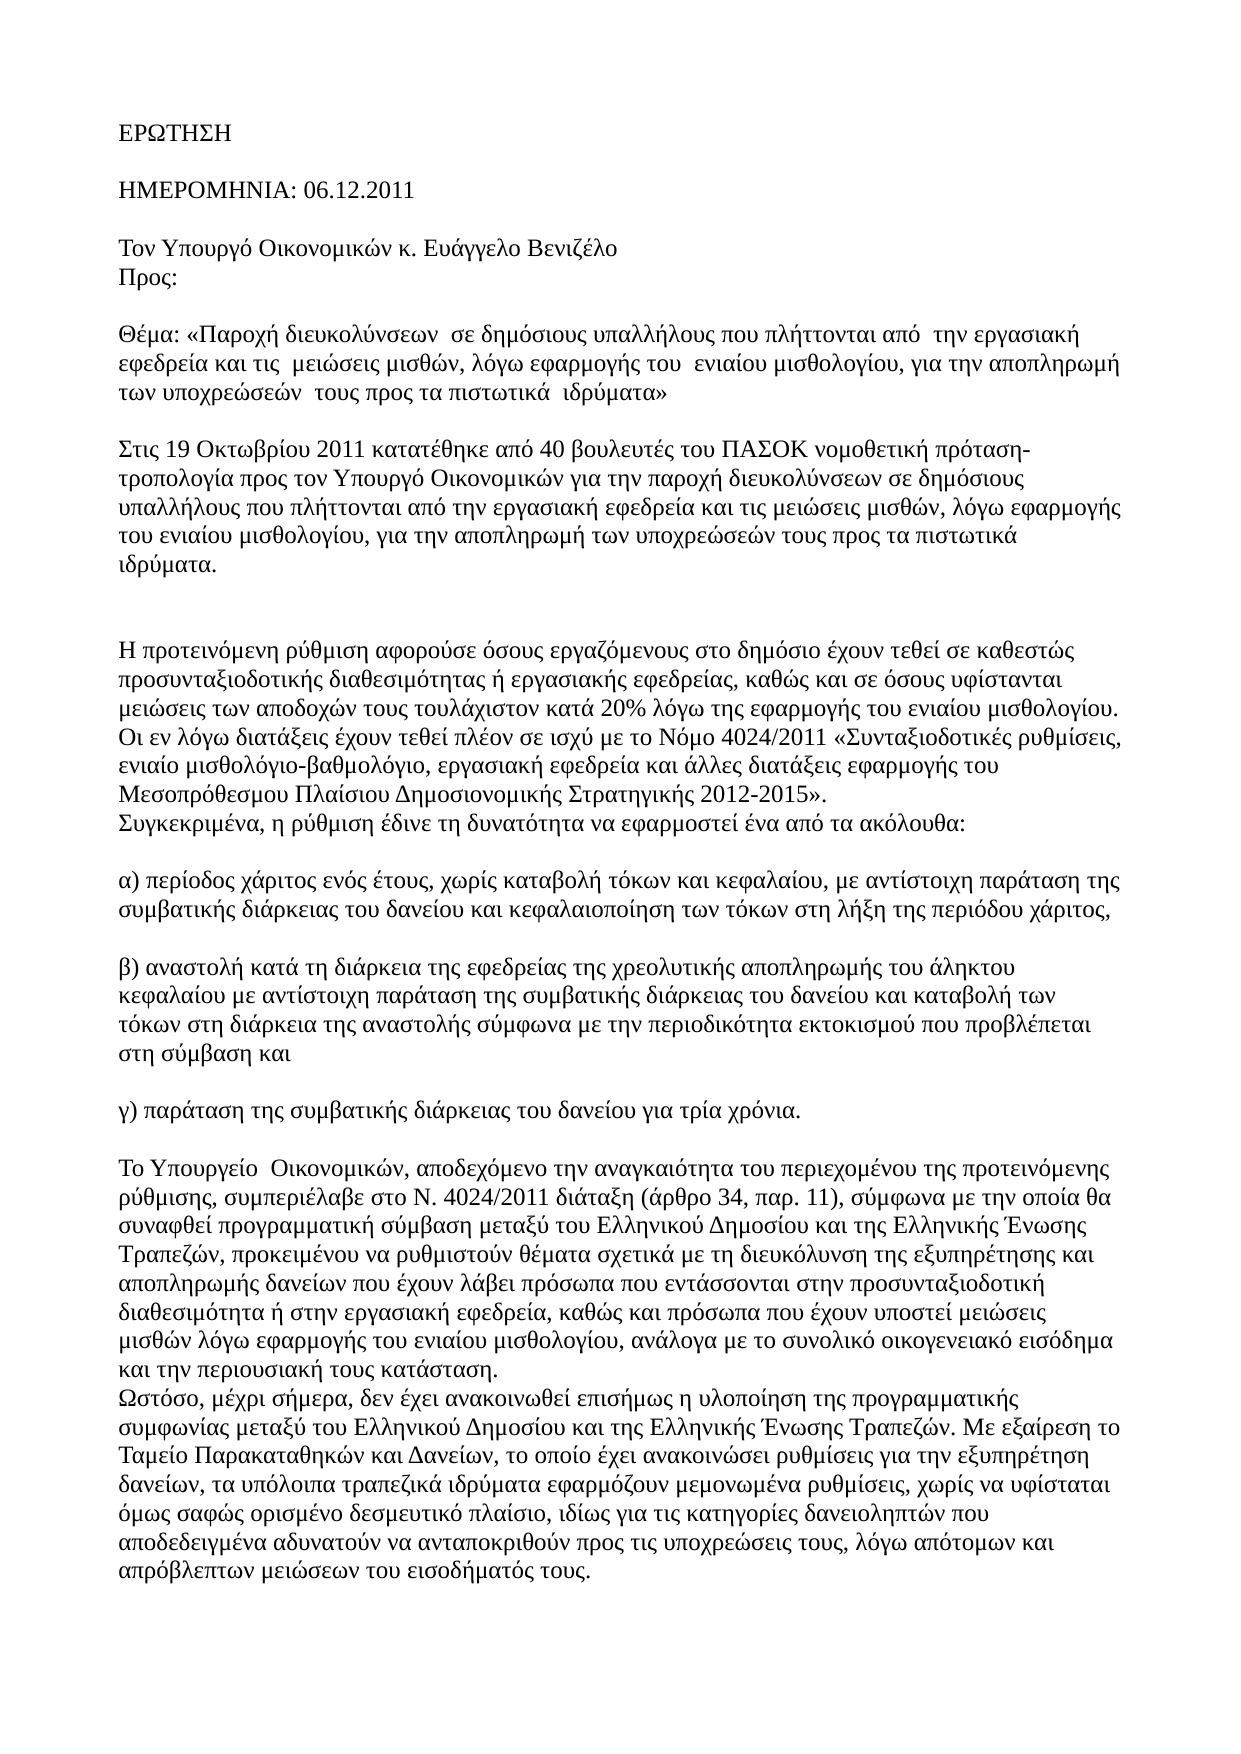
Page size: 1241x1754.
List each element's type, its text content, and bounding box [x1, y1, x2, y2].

text ΕΡΩΤΗΣΗ [118, 118, 1122, 147]
text γ) παράταση της συμβατικής διάρκειας του δανείου για τρία χρόνια. [118, 1096, 1122, 1124]
text Ωστόσο, μέχρι σήμερα, δεν έχει ανακοινωθεί επισήμως η υλοποίηση της προγραμματικής συμφωνίας μεταξύ του Ελληνικού Δημοσίου και της Ελληνικής Ένωσης Τραπεζών. Με εξαίρεση το Ταμείο Παρακαταθηκών και Δανείων, το οποίο έχει ανακοινώσει ρυθμίσεις για την εξυπηρέτηση δανείων, τα υπόλοιπα τραπεζικά ιδρύματα εφαρμόζουν μεμονωμένα ρυθμίσεις, χωρίς να υφίσταται όμως σαφώς ορισμένο δεσμευτικό πλαίσιο, ιδίως για τις κατηγορίες δανειοληπτών που αποδεδειγμένα αδυνατούν να ανταποκριθούν προς τις υποχρεώσεις τους, λόγω απότομων και απρόβλεπτων μειώσεων του εισοδήματός τους. [118, 1383, 1122, 1584]
text Το Υπουργείο Οικονομικών, αποδεχόμενο την αναγκαιότητα του περιεχομένου της προτεινόμενης ρύθμισης, συμπεριέλαβε στο Ν. 4024/2011 διάταξη (άρθρο 34, παρ. 11), σύμφωνα με την οποία θα συναφθεί προγραμματική σύμβαση μεταξύ του Ελληνικού Δημοσίου και της Ελληνικής Ένωσης Τραπεζών, προκειμένου να ρυθμιστούν θέματα σχετικά με τη διευκόλυνση της εξυπηρέτησης και αποπληρωμής δανείων που έχουν λάβει πρόσωπα που εντάσσονται στην προσυνταξιοδοτική διαθεσιμότητα ή στην εργασιακή εφεδρεία, καθώς και πρόσωπα που έχουν υποστεί μειώσεις μισθών λόγω εφαρμογής του ενιαίου μισθολογίου, ανάλογα με το συνολικό οικογενειακό εισόδημα και την περιουσιακή τους κατάσταση. [118, 1153, 1122, 1383]
text Προς: [118, 262, 1122, 291]
text Στις 19 Οκτωβρίου 2011 κατατέθηκε από 40 βουλευτές του ΠΑΣΟΚ νομοθετική πρόταση-τροπολογία προς τον Υπουργό Οικονομικών για την παροχή διευκολύνσεων σε δημόσιους υπαλλήλους που πλήττονται από την εργασιακή εφεδρεία και τις μειώσεις μισθών, λόγω εφαρμογής του ενιαίου μισθολογίου, για την αποπληρωμή των υποχρεώσεών τους προς τα πιστωτικά ιδρύματα. [118, 434, 1122, 578]
text Συγκεκριμένα, η ρύθμιση έδινε τη δυνατότητα να εφαρμοστεί ένα από τα ακόλουθα: [118, 808, 1122, 837]
text Η προτεινόμενη ρύθμιση αφορούσε όσους εργαζόμενους στο δημόσιο έχουν τεθεί σε καθεστώς προσυνταξιοδοτικής διαθεσιμότητας ή εργασιακής εφεδρείας, καθώς και σε όσους υφίστανται μειώσεις των αποδοχών τους τουλάχιστον κατά 20% λόγω της εφαρμογής του ενιαίου μισθολογίου. Οι εν λόγω διατάξεις έχουν τεθεί πλέον σε ισχύ με το Νόμο 4024/2011 «Συνταξιοδοτικές ρυθμίσεις, ενιαίο μισθολόγιο-βαθμολόγιο, εργασιακή εφεδρεία και άλλες διατάξεις εφαρμογής του Μεσοπρόθεσμου Πλαίσιου Δημοσιονομικής Στρατηγικής 2012-2015». [118, 636, 1122, 808]
text ΗΜΕΡΟΜΗΝΙΑ: 06.12.2011 [118, 176, 1122, 204]
text β) αναστολή κατά τη διάρκεια της εφεδρείας της χρεολυτικής αποπληρωμής του άληκτου κεφαλαίου με αντίστοιχη παράταση της συμβατικής διάρκειας του δανείου και καταβολή των τόκων στη διάρκεια της αναστολής σύμφωνα με την περιοδικότητα εκτοκισμού που προβλέπεται στη σύμβαση και [118, 952, 1122, 1067]
text Τον Υπουργό Οικονομικών κ. Ευάγγελο Βενιζέλο [118, 233, 1122, 262]
text α) περίοδος χάριτος ενός έτους, χωρίς καταβολή τόκων και κεφαλαίου, με αντίστοιχη παράταση της συμβατικής διάρκειας του δανείου και κεφαλαιοποίηση των τόκων στη λήξη της περιόδου χάριτος, [118, 866, 1122, 923]
text Θέμα: «Παροχή διευκολύνσεων σε δημόσιους υπαλλήλους που πλήττονται από την εργασιακή εφεδρεία και τις μειώσεις μισθών, λόγω εφαρμογής του ενιαίου μισθολογίου, για την αποπληρωμή των υποχρεώσεών τους προς τα πιστωτικά ιδρύματα» [118, 319, 1122, 406]
